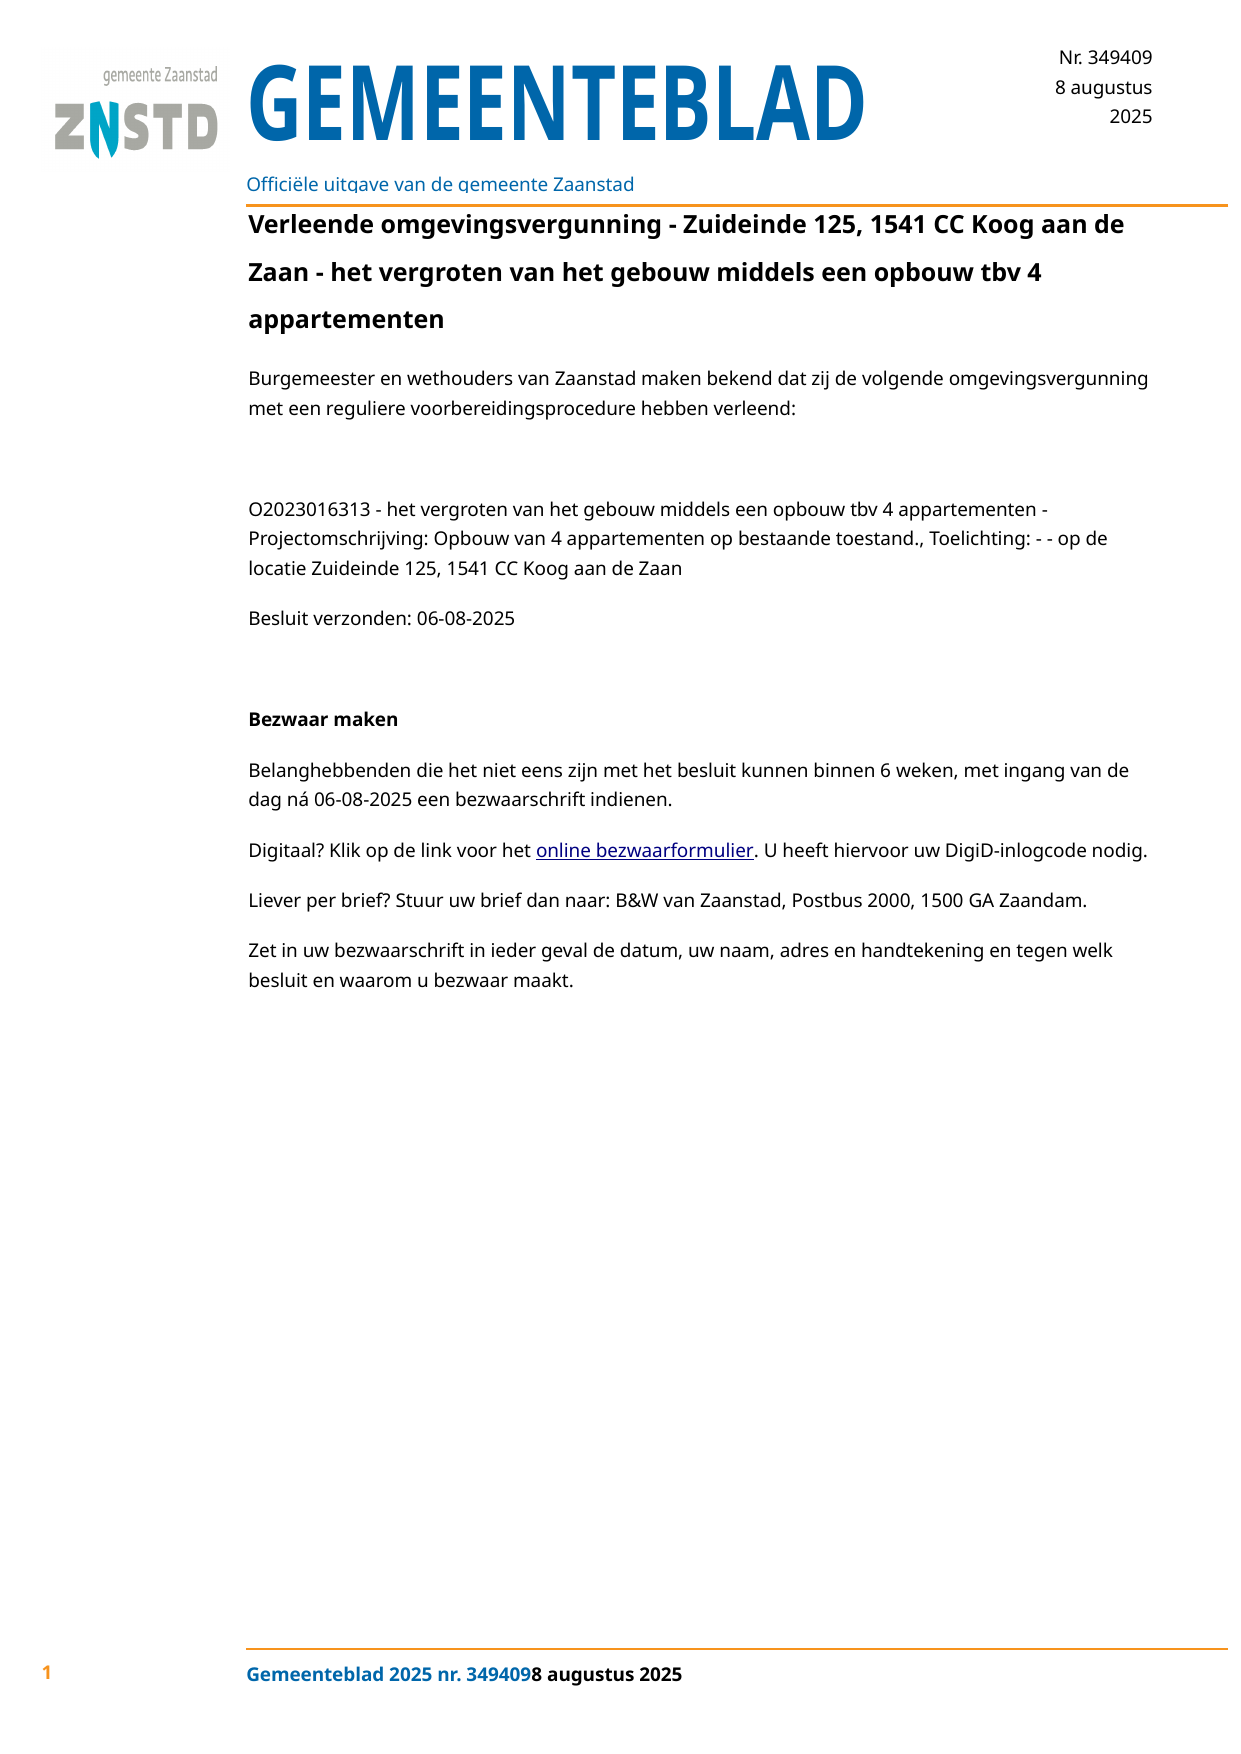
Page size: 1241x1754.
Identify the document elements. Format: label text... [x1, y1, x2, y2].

text Liever per brief? Stuur uw brief dan naar: B&W van Zaanstad, Postbus 2000, 1500 GA Zaandam. [248, 887, 1152, 913]
picture [41, 47, 231, 172]
text Burgemeester en wethouders van Zaanstad maken bekend dat zij de volgende omgevingsvergunning met een reguliere voorbereidingsprocedure hebben verleend: [248, 366, 1152, 421]
text Verleende omgevingsvergunning - Zuideinde 125, 1541 CC Koog aan de Zaan - het vergroten van het gebouw middels een opbouw tbv 4 appartementen [248, 207, 1152, 336]
text Bezwaar maken [248, 706, 1152, 732]
text Besluit verzonden: 06-08-2025 [248, 606, 1152, 631]
text Belanghebbenden die het niet eens zijn met het besluit kunnen binnen 6 weken, met ingang van de dag ná 06-08-2025 een bezwaarschrift indienen. [248, 757, 1152, 812]
text O2023016313 - het vergroten van het gebouw middels een opbouw tbv 4 appartementen - Projectomschrijving: Opbouw van 4 appartementen op bestaande toestand., Toelichting: - - op de locatie Zuideinde 125, 1541 CC Koog aan de Zaan [248, 496, 1152, 581]
text Digitaal? Klik op de link voor het online bezwaarformulier. U heeft hiervoor uw DigiD-inlogcode nodig. [248, 837, 1152, 862]
text Zet in uw bezwaarschrift in ieder geval de datum, uw naam, adres en handtekening en tegen welk besluit en waarom u bezwaar maakt. [248, 938, 1152, 993]
